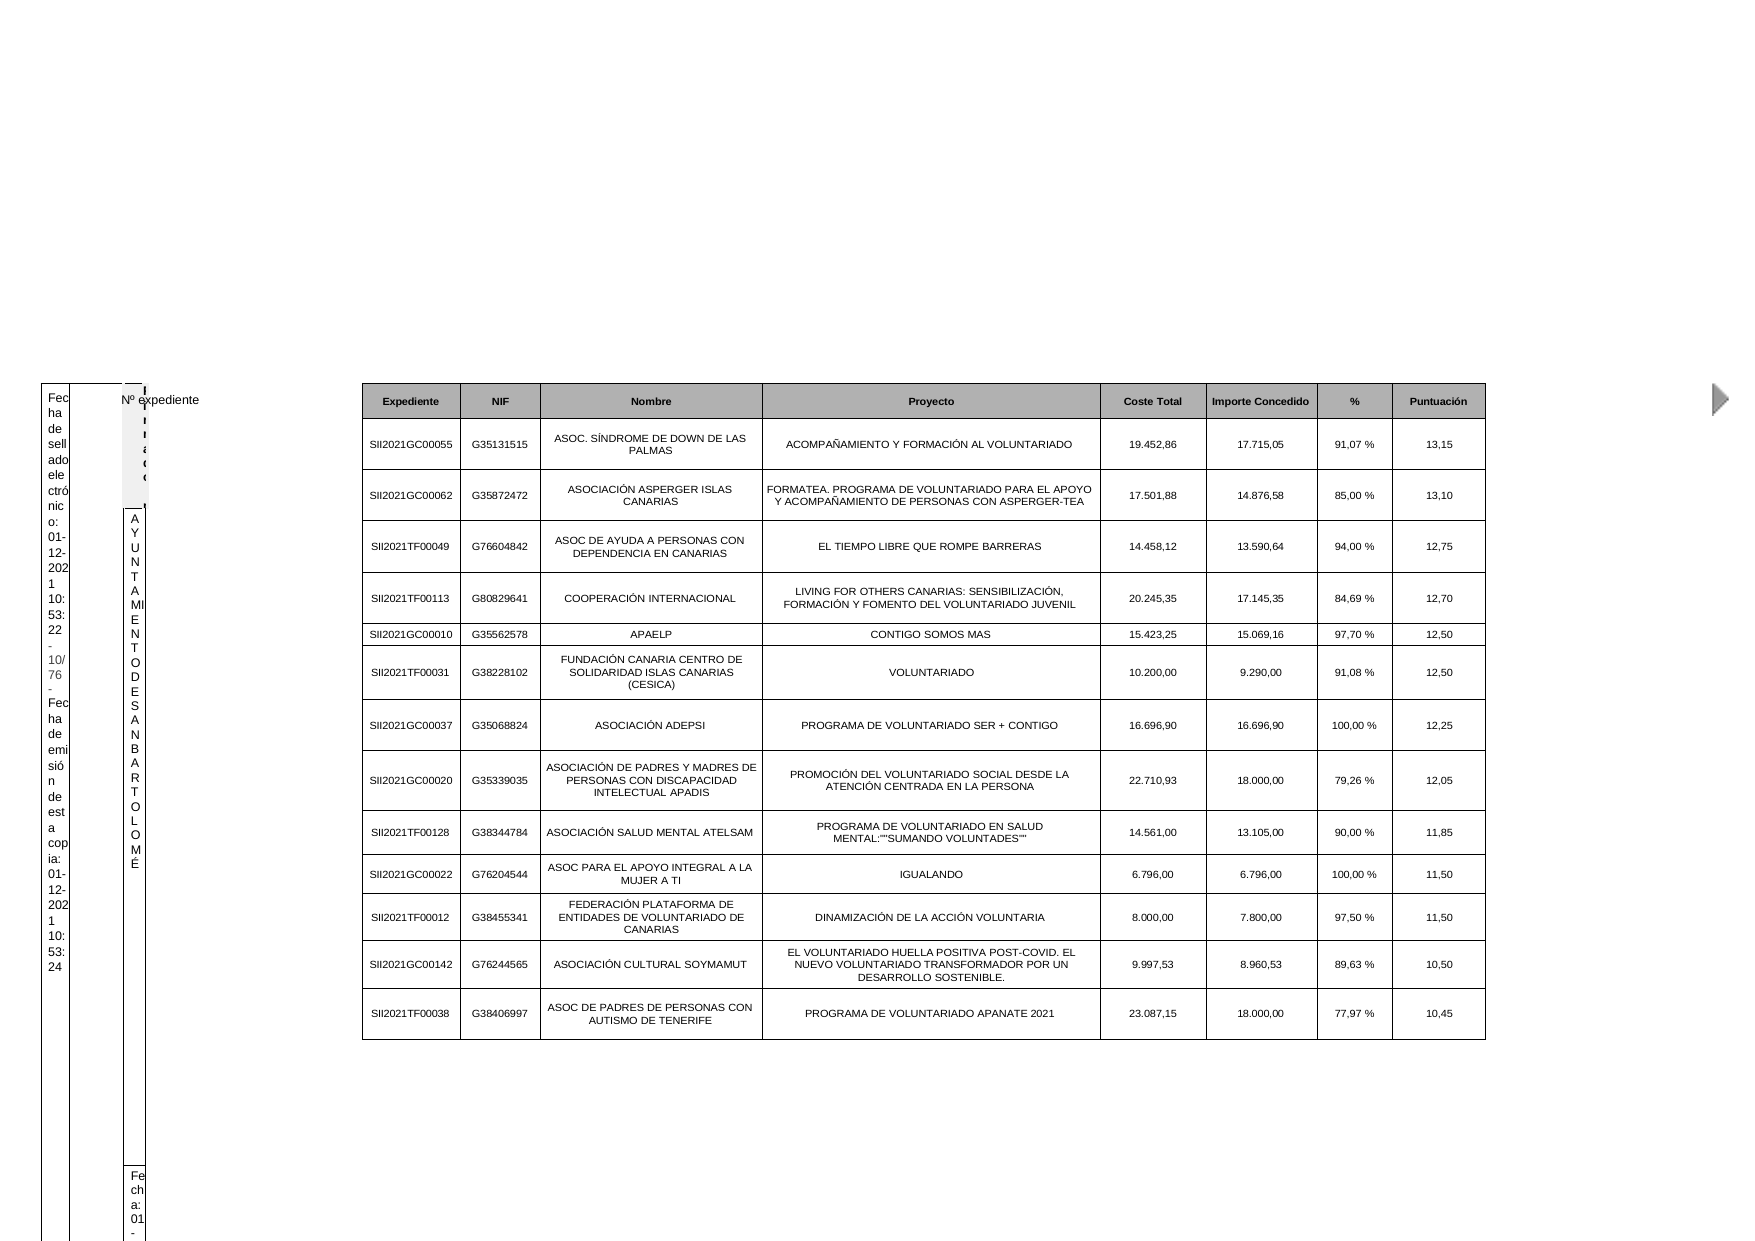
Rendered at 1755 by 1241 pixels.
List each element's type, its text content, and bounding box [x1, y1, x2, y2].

table_cell 11,50 [1393, 894, 1485, 940]
table_cell 100,00 % [1318, 700, 1392, 750]
table_cell SII2021GC00020 [363, 751, 460, 809]
table_cell 100,00 % [1318, 855, 1392, 893]
table_cell 77,97 % [1318, 989, 1392, 1039]
table_cell 18.000,00 [1207, 989, 1317, 1039]
table_cell LIVING FOR OTHERS CANARIAS: SENSIBILIZACIÓN, FORMACIÓN Y FOMENTO DEL VOLUNTARIADO JUVENIL [763, 573, 1100, 623]
table_cell ASOCIACIÓN DE PADRES Y MADRES DE PERSONAS CON DISCAPACIDAD INTELECTUAL APADIS [541, 751, 762, 809]
table_cell 20.245,35 [1101, 573, 1206, 623]
table_cell 16.696,90 [1207, 700, 1317, 750]
table_cell G80829641 [461, 573, 540, 623]
table_cell G35562578 [461, 624, 540, 645]
table_cell ASOCIACIÓN ADEPSI [541, 700, 762, 750]
table_cell Fecha: 01-12-2021 10:53:22 [124, 1166, 145, 1241]
table_cell FORMATEA. PROGRAMA DE VOLUNTARIADO PARA EL APOYO Y ACOMPAÑAMIENTO DE PERSONAS CON ASPERGER-TEA [763, 470, 1100, 520]
table_cell 94,00 % [1318, 521, 1392, 572]
table_cell SII2021TF00128 [363, 811, 460, 854]
table_cell 84,69 % [1318, 573, 1392, 623]
table_cell VOLUNTARIADO [763, 646, 1100, 699]
table_cell ASOC DE AYUDA A PERSONAS CON DEPENDENCIA EN CANARIAS [541, 521, 762, 572]
table_cell PROGRAMA DE VOLUNTARIADO APANATE 2021 [763, 989, 1100, 1039]
table_cell ASOC DE PADRES DE PERSONAS CON AUTISMO DE TENERIFE [541, 989, 762, 1039]
table_cell 11,50 [1393, 855, 1485, 893]
table_cell PROGRAMA DE VOLUNTARIADO SER + CONTIGO [763, 700, 1100, 750]
table_cell G35872472 [461, 470, 540, 520]
table_cell 85,00 % [1318, 470, 1392, 520]
table_header Expediente [363, 384, 460, 418]
table_cell 7.800,00 [1207, 894, 1317, 940]
table_cell 90,00 % [1318, 811, 1392, 854]
table_cell SII2021GC00062 [363, 470, 460, 520]
table_cell EL TIEMPO LIBRE QUE ROMPE BARRERAS [763, 521, 1100, 572]
table_cell SII2021TF00049 [363, 521, 460, 572]
table_cell 12,25 [1393, 700, 1485, 750]
table_cell APAELP [541, 624, 762, 645]
table_cell 12,75 [1393, 521, 1485, 572]
table_cell IGUALANDO [763, 855, 1100, 893]
table_cell G76604842 [461, 521, 540, 572]
table_cell SII2021GC00055 [363, 419, 460, 469]
table_cell AYUNTAMIENTO DE SAN BARTOLOMÉ [124, 509, 145, 1165]
table_cell ASOCIACIÓN CULTURAL SOYMAMUT [541, 941, 762, 988]
table_cell 23.087,15 [1101, 989, 1206, 1039]
table_cell EL VOLUNTARIADO HUELLA POSITIVA POST-COVID. EL NUEVO VOLUNTARIADO TRANSFORMADOR POR UN DESARROLLO SOSTENIBLE. [763, 941, 1100, 988]
table_cell 14.458,12 [1101, 521, 1206, 572]
table_cell 91,07 % [1318, 419, 1392, 469]
table_cell 22.710,93 [1101, 751, 1206, 809]
table_cell 12,50 [1393, 624, 1485, 645]
table_cell SII2021TF00031 [363, 646, 460, 699]
table_header Fecha de sellado electrónico: 01-12-2021 10:53:22 - 10/76 - Fecha de emisión de esta copia: 01-12-2021 10:53:24 [42, 384, 69, 1241]
table_cell 79,26 % [1318, 751, 1392, 809]
table_cell 16.696,90 [1101, 700, 1206, 750]
table_cell G35068824 [461, 700, 540, 750]
table_cell FEDERACIÓN PLATAFORMA DE ENTIDADES DE VOLUNTARIADO DE CANARIAS [541, 894, 762, 940]
table_cell SII2021TF00012 [363, 894, 460, 940]
table_cell 13.105,00 [1207, 811, 1317, 854]
table_cell 89,63 % [1318, 941, 1392, 988]
table_cell SII2021TF00113 [363, 573, 460, 623]
table_cell 19.452,86 [1101, 419, 1206, 469]
table_cell 18.000,00 [1207, 751, 1317, 809]
table_header Nombre [541, 384, 762, 418]
table_cell 13.590,64 [1207, 521, 1317, 572]
table_cell 12,50 [1393, 646, 1485, 699]
table_cell 12,70 [1393, 573, 1485, 623]
table_cell G38406997 [461, 989, 540, 1039]
table_header Puntuación [1393, 384, 1485, 418]
table_cell 10,45 [1393, 989, 1485, 1039]
table_cell SII2021GC00010 [363, 624, 460, 645]
table_header Proyecto [763, 384, 1100, 418]
table_cell FUNDACIÓN CANARIA CENTRO DE SOLIDARIDAD ISLAS CANARIAS (CESICA) [541, 646, 762, 699]
table_cell 15.069,16 [1207, 624, 1317, 645]
table_cell 10,50 [1393, 941, 1485, 988]
table_cell PROGRAMA DE VOLUNTARIADO EN SALUD MENTAL:""SUMANDO VOLUNTADES"" [763, 811, 1100, 854]
table_cell 8.000,00 [1101, 894, 1206, 940]
table_cell 17.145,35 [1207, 573, 1317, 623]
table_cell SII2021GC00022 [363, 855, 460, 893]
table_cell ACOMPAÑAMIENTO Y FORMACIÓN AL VOLUNTARIADO [763, 419, 1100, 469]
table_cell ASOC PARA EL APOYO INTEGRAL A LA MUJER A TI [541, 855, 762, 893]
table_cell 6.796,00 [1207, 855, 1317, 893]
table_cell 14.876,58 [1207, 470, 1317, 520]
table_cell COOPERACIÓN INTERNACIONAL [541, 573, 762, 623]
table_cell G38228102 [461, 646, 540, 699]
picture [1712, 382, 1729, 416]
table_cell G38344784 [461, 811, 540, 854]
table_cell 13,15 [1393, 419, 1485, 469]
table_cell 13,10 [1393, 470, 1485, 520]
table_cell 8.960,53 [1207, 941, 1317, 988]
table_header Importe Concedido [1207, 384, 1317, 418]
table_header NIF [461, 384, 540, 418]
table_cell 17.715,05 [1207, 419, 1317, 469]
table_header Firmado por: [125, 384, 142, 508]
table_cell 17.501,88 [1101, 470, 1206, 520]
table_cell 9.290,00 [1207, 646, 1317, 699]
table_cell 97,70 % [1318, 624, 1392, 645]
table_cell CONTIGO SOMOS MAS [763, 624, 1100, 645]
table_cell 91,08 % [1318, 646, 1392, 699]
table_cell 15.423,25 [1101, 624, 1206, 645]
table_cell 9.997,53 [1101, 941, 1206, 988]
table_cell ASOCIACIÓN ASPERGER ISLAS CANARIAS [541, 470, 762, 520]
table_cell ASOC. SÍNDROME DE DOWN DE LAS PALMAS [541, 419, 762, 469]
table_cell SII2021GC00142 [363, 941, 460, 988]
table_cell 6.796,00 [1101, 855, 1206, 893]
table_header Coste Total [1101, 384, 1206, 418]
table_cell G76204544 [461, 855, 540, 893]
table_cell G38455341 [461, 894, 540, 940]
table_cell ASOCIACIÓN SALUD MENTAL ATELSAM [541, 811, 762, 854]
table_cell 10.200,00 [1101, 646, 1206, 699]
table_cell SII2021TF00038 [363, 989, 460, 1039]
table_cell 14.561,00 [1101, 811, 1206, 854]
table_cell 11,85 [1393, 811, 1485, 854]
table_header Nº expediente administrativo: 2021-008802 Código Seguro de Verificación (CSV): 4E96838D656269CF32F6870661767E3C Comprobación CSV: https://eadmin.sanbartolome.es/publico/documento/4E96838D656269CF32F6870661767E3C [70, 384, 123, 1241]
table_header % [1318, 384, 1392, 418]
table_cell SII2021GC00037 [363, 700, 460, 750]
table_cell DINAMIZACIÓN DE LA ACCIÓN VOLUNTARIA [763, 894, 1100, 940]
table_cell 12,05 [1393, 751, 1485, 809]
table_cell 97,50 % [1318, 894, 1392, 940]
table_cell G76244565 [461, 941, 540, 988]
table_cell G35131515 [461, 419, 540, 469]
table_cell G35339035 [461, 751, 540, 809]
table_cell PROMOCIÓN DEL VOLUNTARIADO SOCIAL DESDE LA ATENCIÓN CENTRADA EN LA PERSONA [763, 751, 1100, 809]
